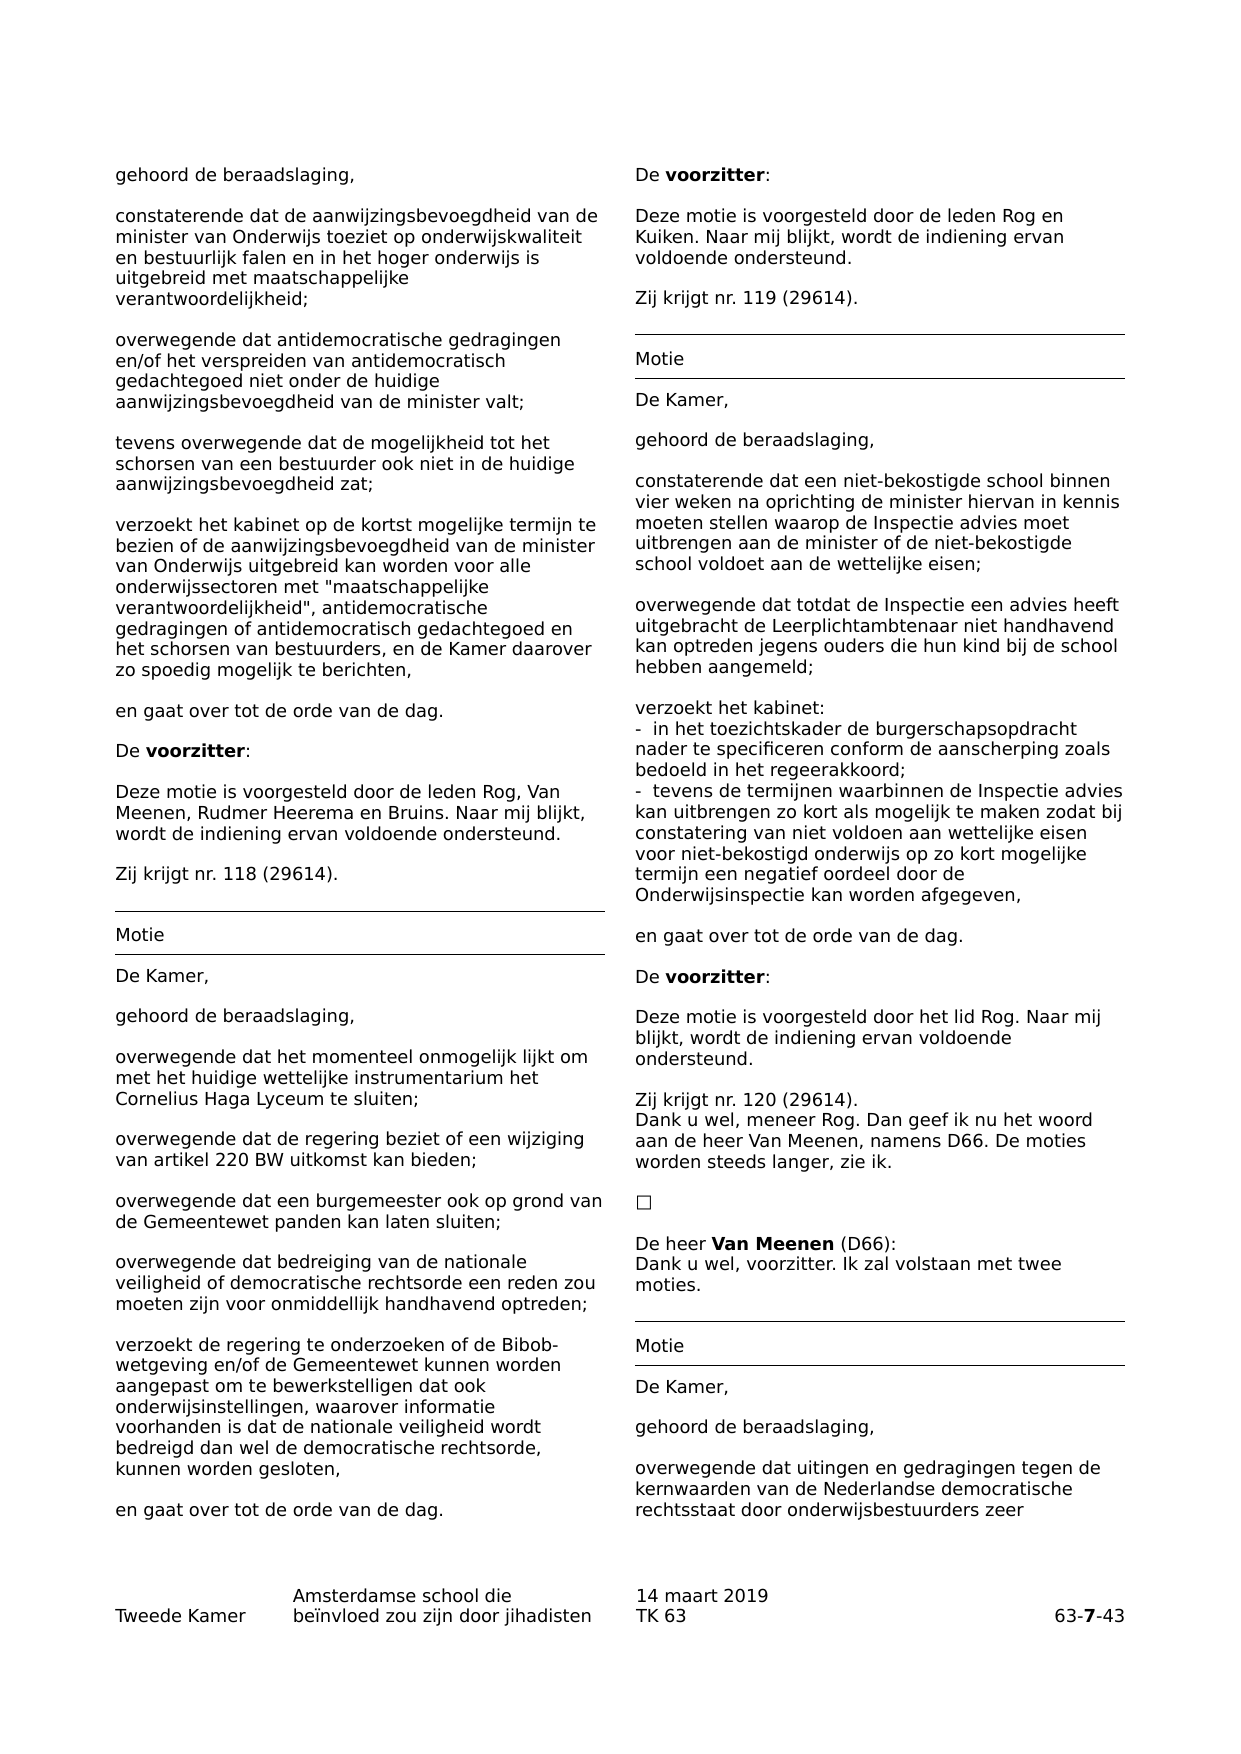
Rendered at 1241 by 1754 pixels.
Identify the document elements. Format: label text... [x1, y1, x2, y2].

text Motie [635, 349, 1125, 369]
text ⬜ [635, 1193, 1125, 1213]
text De voorzitter: [115, 741, 605, 762]
text en gaat over tot de orde van de dag. [115, 701, 605, 721]
list in het toezichtskader de burgerschapsopdracht nader te specificeren conform de aanscherping zoals bedoeld in het regeerakkoord; [635, 718, 1125, 781]
text gehoord de beraadslaging, [115, 165, 605, 186]
text overwegende dat uitingen en gedragingen tegen de kernwaarden van de Nederlandse democratische rechtsstaat door onderwijsbestuurders zeer [635, 1458, 1125, 1520]
text Zij krijgt nr. 119 (29614). [635, 288, 1125, 309]
text De heer Van Meenen (D66): [635, 1233, 1125, 1254]
text overwegende dat antidemocratische gedragingen en/of het verspreiden van antidemocratisch gedachtegoed niet onder de huidige aanwijzingsbevoegdheid van de minister valt; [115, 330, 605, 413]
text constaterende dat de aanwijzingsbevoegdheid van de minister van Onderwijs toeziet op onderwijskwaliteit en bestuurlijk falen en in het hoger onderwijs is uitgebreid met maatschappelijke verantwoordelijkheid; [115, 206, 605, 310]
text Motie [635, 1336, 1125, 1356]
text tevens overwegende dat de mogelijkheid tot het schorsen van een bestuurder ook niet in de huidige aanwijzingsbevoegdheid zat; [115, 433, 605, 495]
text gehoord de beraadslaging, [115, 1006, 605, 1027]
list tevens de termijnen waarbinnen de Inspectie advies kan uitbrengen zo kort als mogelijk te maken zodat bij constatering van niet voldoen aan wettelijke eisen voor niet-bekostigd onderwijs op zo kort mogelijke termijn een negatief oordeel door de Onderwijsinspectie kan worden afgegeven, [635, 781, 1125, 906]
text verzoekt de regering te onderzoeken of de Bibob-wetgeving en/of de Gemeentewet kunnen worden aangepast om te bewerkstelligen dat ook onderwijsinstellingen, waarover informatie voorhanden is dat de nationale veiligheid wordt bedreigd dan wel de democratische rechtsorde, kunnen worden gesloten, [115, 1334, 605, 1479]
text De Kamer, [115, 966, 605, 986]
text Deze motie is voorgesteld door het lid Rog. Naar mij blijkt, wordt de indiening ervan voldoende ondersteund. [635, 1007, 1125, 1069]
text Dank u wel, meneer Rog. Dan geef ik nu het woord aan de heer Van Meenen, namens D66. De moties worden steeds langer, zie ik. [635, 1110, 1125, 1173]
text overwegende dat een burgemeester ook op grond van de Gemeentewet panden kan laten sluiten; [115, 1191, 605, 1232]
text constaterende dat een niet-bekostigde school binnen vier weken na oprichting de minister hiervan in kennis moeten stellen waarop de Inspectie advies moet uitbrengen aan de minister of de niet-bekostigde school voldoet aan de wettelijke eisen; [635, 471, 1125, 575]
text Zij krijgt nr. 120 (29614). [635, 1089, 1125, 1110]
text verzoekt het kabinet: [635, 698, 1125, 718]
text De voorzitter: [635, 165, 1125, 186]
text De Kamer, [635, 1376, 1125, 1397]
text en gaat over tot de orde van de dag. [115, 1499, 605, 1520]
text overwegende dat de regering beziet of een wijziging van artikel 220 BW uitkomst kan bieden; [115, 1129, 605, 1171]
text Deze motie is voorgesteld door de leden Rog, Van Meenen, Rudmer Heerema en Bruins. Naar mij blijkt, wordt de indiening ervan voldoende ondersteund. [115, 782, 605, 844]
text overwegende dat het momenteel onmogelijk lijkt om met het huidige wettelijke instrumentarium het Cornelius Haga Lyceum te sluiten; [115, 1047, 605, 1109]
text verzoekt het kabinet op de kortst mogelijke termijn te bezien of de aanwijzingsbevoegdheid van de minister van Onderwijs uitgebreid kan worden voor alle onderwijssectoren met "maatschappelijke verantwoordelijkheid", antidemocratische gedragingen of antidemocratisch gedachtegoed en het schorsen van bestuurders, en de Kamer daarover zo spoedig mogelijk te berichten, [115, 515, 605, 681]
text overwegende dat totdat de Inspectie een advies heeft uitgebracht de Leerplichtambtenaar niet handhavend kan optreden jegens ouders die hun kind bij de school hebben aangemeld; [635, 595, 1125, 678]
text De voorzitter: [635, 967, 1125, 987]
text Deze motie is voorgesteld door de leden Rog en Kuiken. Naar mij blijkt, wordt de indiening ervan voldoende ondersteund. [635, 206, 1125, 268]
text Motie [115, 925, 605, 946]
text overwegende dat bedreiging van de nationale veiligheid of democratische rechtsorde een reden zou moeten zijn voor onmiddellijk handhavend optreden; [115, 1252, 605, 1314]
text De Kamer, [635, 389, 1125, 410]
text gehoord de beraadslaging, [635, 430, 1125, 451]
text Zij krijgt nr. 118 (29614). [115, 864, 605, 885]
text gehoord de beraadslaging, [635, 1417, 1125, 1438]
text Dank u wel, voorzitter. Ik zal volstaan met twee moties. [635, 1254, 1125, 1296]
text en gaat over tot de orde van de dag. [635, 926, 1125, 947]
